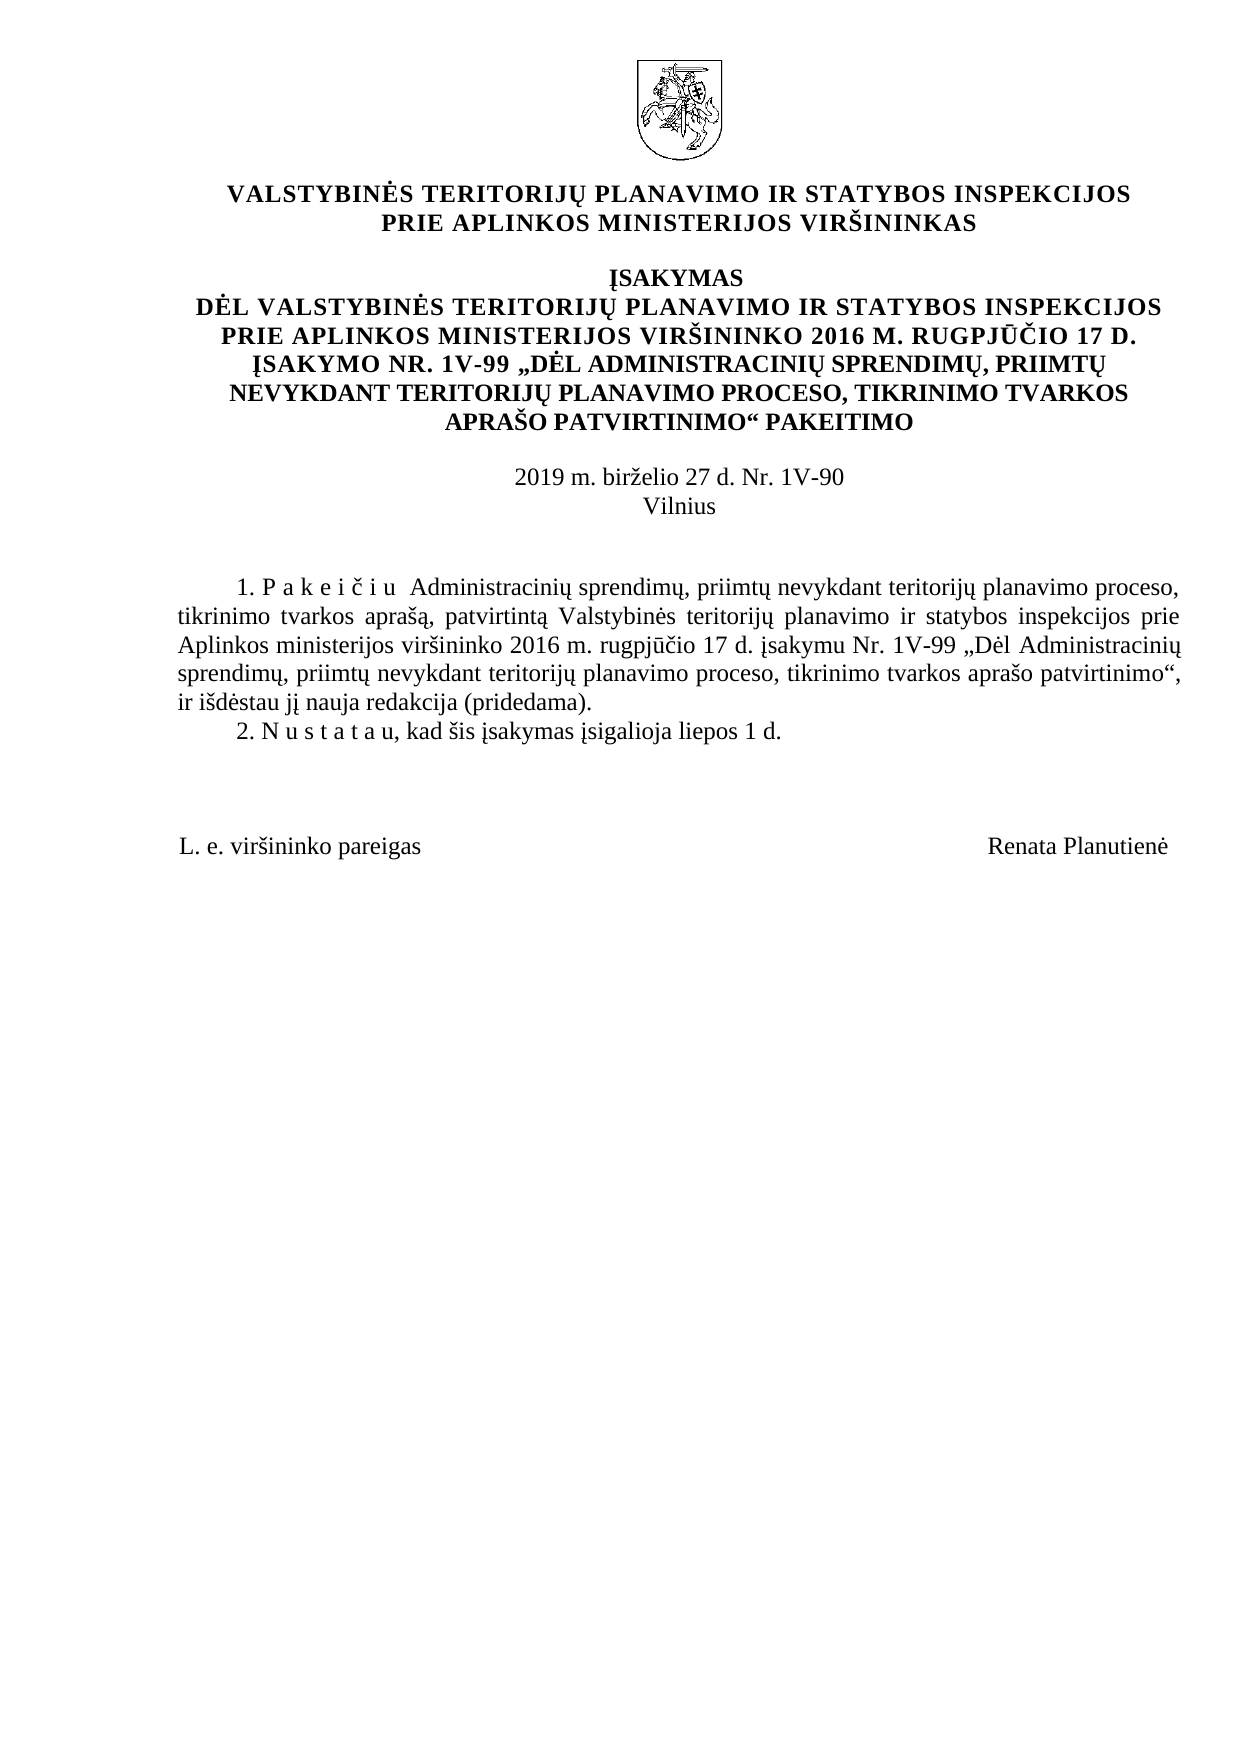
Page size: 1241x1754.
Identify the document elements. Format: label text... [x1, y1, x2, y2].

text valstybinės teritorijų planavimo ir statybos inspekcijos [177, 179, 1181, 208]
text ĮSAKYMAS [177, 263, 1181, 292]
text 2019 m. birželio 27 d. Nr. 1V-90 [177, 462, 1181, 491]
text L. e. viršininko pareigas Renata Planutienė [177, 831, 1181, 860]
text dėl valstybinės teritorijų planavimo ir statybos inspekcijos [177, 292, 1181, 321]
text prie aplinkos ministerijos viršininko 2016 m. RUGPJŪČIO 17 d. įsakymo Nr. 1V-99 „DĖL ADMINISTRACINIŲ SPRENDIMŲ, PRIIMTŲ NEVYKDANT TERITORIJŲ PLANAVIMO PROCESO, TIKRINIMO TVARKOS APRAŠO PATVIRTINIMO“ PAKEITIMO [177, 321, 1181, 436]
text Vilnius [177, 491, 1181, 519]
text 2. N u s t a t a u, kad šis įsakymas įsigalioja liepos 1 d. [177, 716, 1181, 745]
text prie aplinkos ministerijos viršininkas [177, 208, 1181, 237]
text 1. P a k e i č i u Administracinių sprendimų, priimtų nevykdant teritorijų planavimo proceso, tikrinimo tvarkos aprašą, patvirtintą Valstybinės teritorijų planavimo ir statybos inspekcijos prie Aplinkos ministerijos viršininko 2016 m. rugpjūčio 17 d. įsakymu Nr. 1V-99 „Dėl Administracinių sprendimų, priimtų nevykdant teritorijų planavimo proceso, tikrinimo tvarkos aprašo patvirtinimo“, ir išdėstau jį nauja redakcija (pridedama). [177, 572, 1181, 716]
